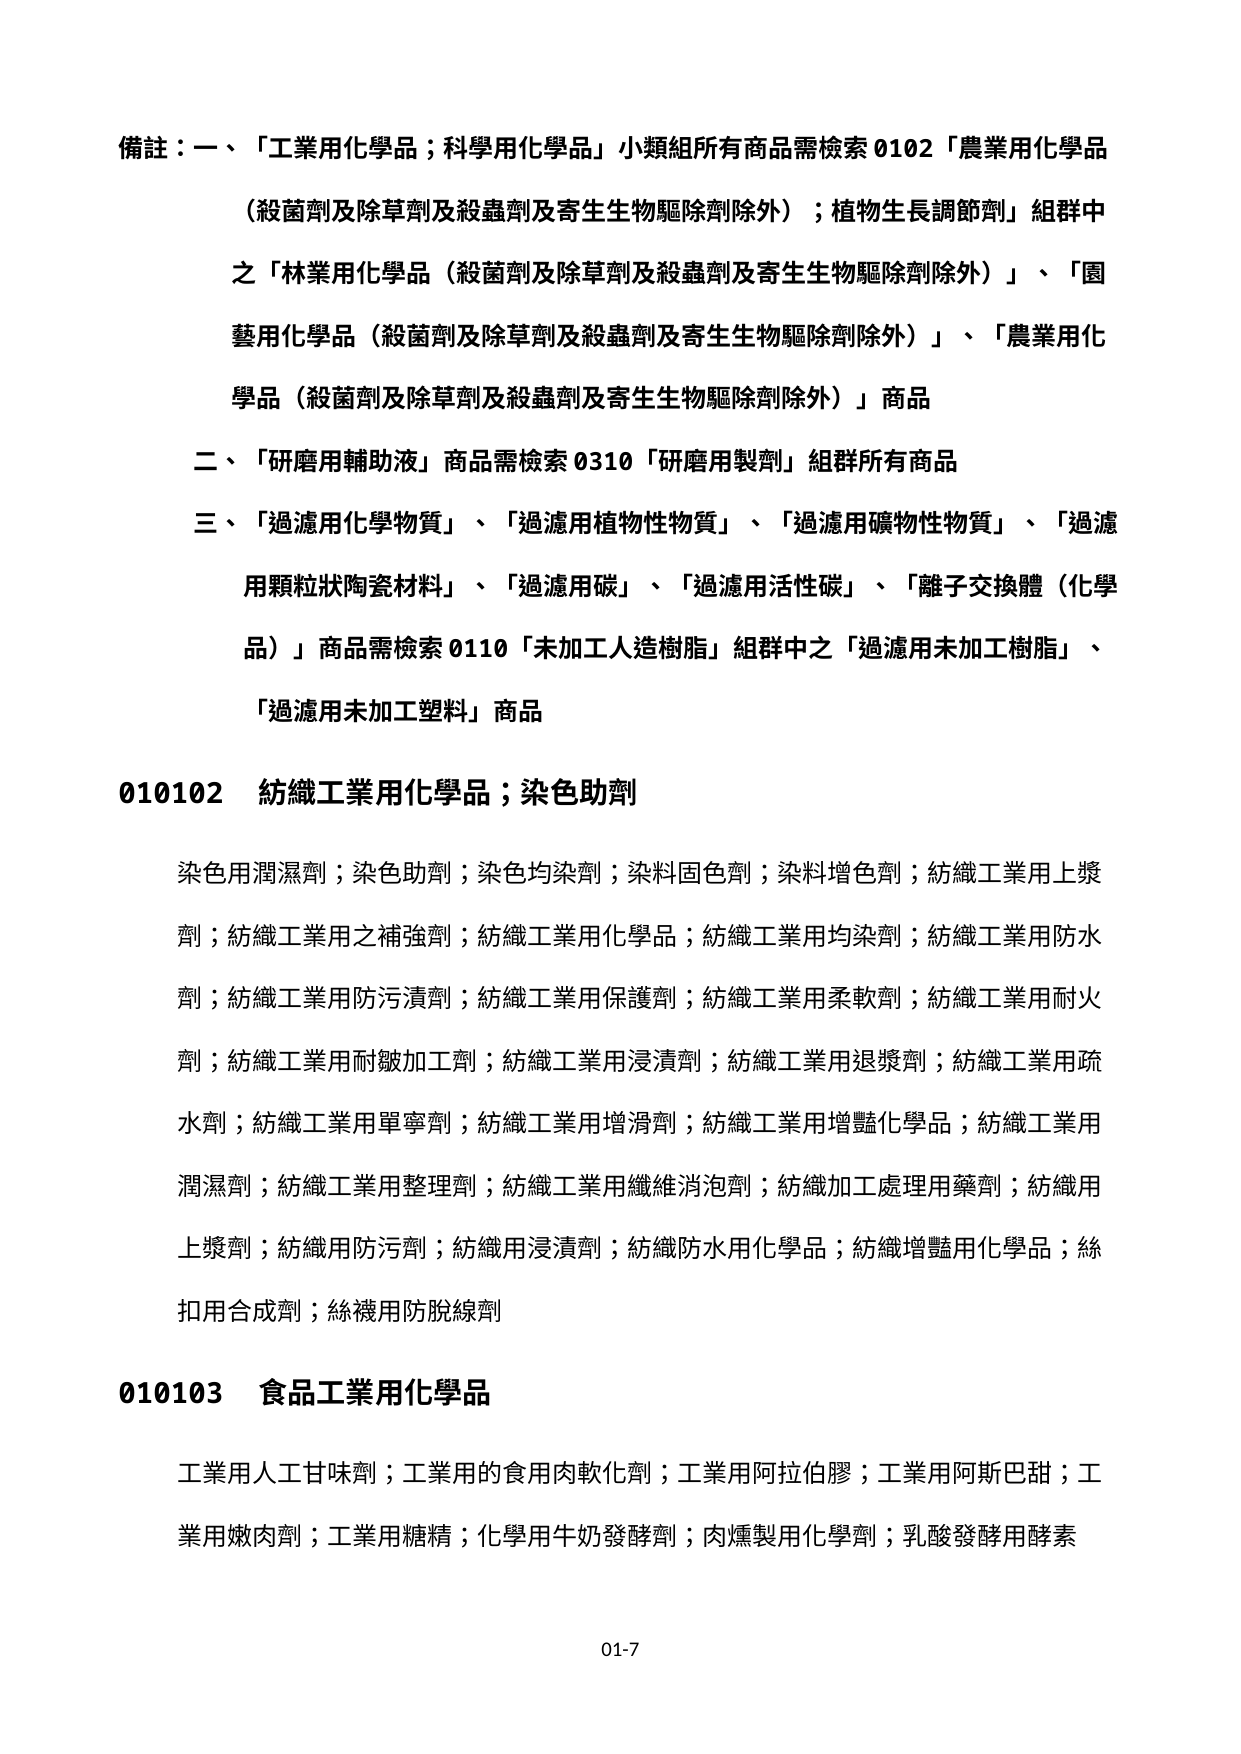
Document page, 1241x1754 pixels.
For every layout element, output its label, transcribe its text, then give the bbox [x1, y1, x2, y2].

text 010102 紡織工業用化學品；染色助劑 [118, 749, 1122, 812]
text 二、「研磨用輔助液」商品需檢索0310「研磨用製劑」組群所有商品 [193, 418, 1122, 480]
text 三、「過濾用化學物質」、「過濾用植物性物質」、「過濾用礦物性物質」、「過濾用顆粒狀陶瓷材料」、「過濾用碳」、「過濾用活性碳」、「離子交換體（化學品）」商品需檢索0110「未加工人造樹脂」組群中之「過濾用未加工樹脂」、「過濾用未加工塑料」商品 [193, 480, 1122, 730]
text 染色用潤濕劑；染色助劑；染色均染劑；染料固色劑；染料增色劑；紡織工業用上漿劑；紡織工業用之補強劑；紡織工業用化學品；紡織工業用均染劑；紡織工業用防水劑；紡織工業用防污漬劑；紡織工業用保護劑；紡織工業用柔軟劑；紡織工業用耐火劑；紡織工業用耐皺加工劑；紡織工業用浸漬劑；紡織工業用退漿劑；紡織工業用疏水劑；紡織工業用單寧劑；紡織工業用增滑劑；紡織工業用增豔化學品；紡織工業用潤濕劑；紡織工業用整理劑；紡織工業用纖維消泡劑；紡織加工處理用藥劑；紡織用上漿劑；紡織用防污劑；紡織用浸漬劑；紡織防水用化學品；紡織增豔用化學品；絲扣用合成劑；絲襪用防脫線劑 [177, 830, 1122, 1330]
text 工業用人工甘味劑；工業用的食用肉軟化劑；工業用阿拉伯膠；工業用阿斯巴甜；工業用嫩肉劑；工業用糖精；化學用牛奶發酵劑；肉燻製用化學劑；乳酸發酵用酵素 [177, 1430, 1122, 1555]
text 備註：一、「工業用化學品；科學用化學品」小類組所有商品需檢索0102「農業用化學品（殺菌劑及除草劑及殺蟲劑及寄生生物驅除劑除外）；植物生長調節劑」組群中之「林業用化學品（殺菌劑及除草劑及殺蟲劑及寄生生物驅除劑除外）」、「園藝用化學品（殺菌劑及除草劑及殺蟲劑及寄生生物驅除劑除外）」、「農業用化學品（殺菌劑及除草劑及殺蟲劑及寄生生物驅除劑除外）」商品 [118, 105, 1122, 418]
text 010103 食品工業用化學品 [118, 1349, 1122, 1412]
